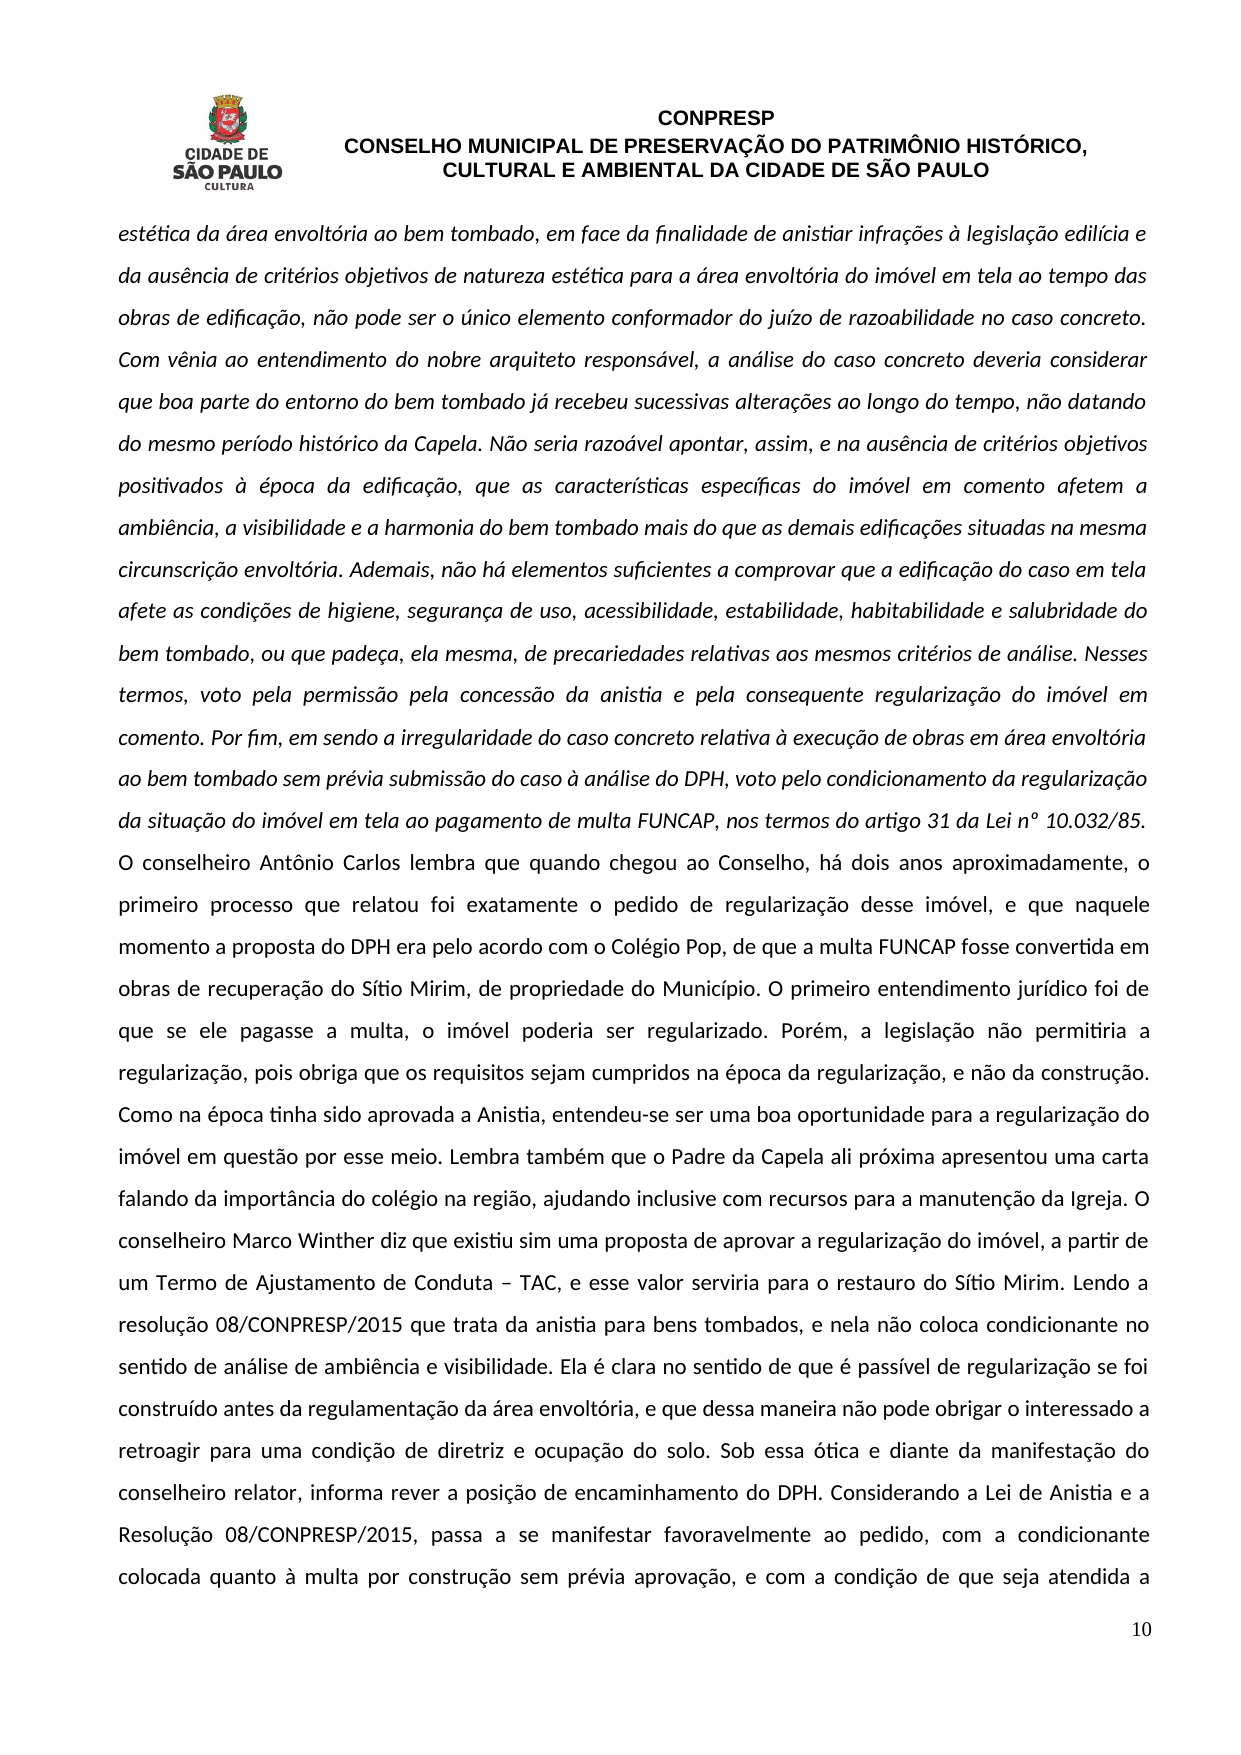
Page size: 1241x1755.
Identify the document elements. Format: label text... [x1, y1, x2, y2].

text estética da área envoltória ao bem tombado, em face da finalidade de anistiar infrações à legislação edilícia e da ausência de critérios objetivos de natureza estética para a área envoltória do imóvel em tela ao tempo das obras de edificação, não pode ser o único elemento conformador do juízo de razoabilidade no caso concreto. Com vênia ao entendimento do nobre arquiteto responsável, a análise do caso concreto deveria considerar que boa parte do entorno do bem tombado já recebeu sucessivas alterações ao longo do tempo, não datando do mesmo período histórico da Capela. Não seria razoável apontar, assim, e na ausência de critérios objetivos positivados à época da edificação, que as características específicas do imóvel em comento afetem a ambiência, a visibilidade e a harmonia do bem tombado mais do que as demais edificações situadas na mesma circunscrição envoltória. Ademais, não há elementos suficientes a comprovar que a edificação do caso em tela afete as condições de higiene, segurança de uso, acessibilidade, estabilidade, habitabilidade e salubridade do bem tombado, ou que padeça, ela mesma, de precariedades relativas aos mesmos critérios de análise. Nesses termos, voto pela permissão pela concessão da anistia e pela consequente regularização do imóvel em comento. Por fim, em sendo a irregularidade do caso concreto relativa à execução de obras em área envoltória ao bem tombado sem prévia submissão do caso à análise do DPH, voto pelo condicionamento da regularização da situação do imóvel em tela ao pagamento de multa FUNCAP, nos termos do artigo 31 da Lei nº 10.032/85. O conselheiro Antônio Carlos lembra que quando chegou ao Conselho, há dois anos aproximadamente, o primeiro processo que relatou foi exatamente o pedido de regularização desse imóvel, e que naquele momento a proposta do DPH era pelo acordo com o Colégio Pop, de que a multa FUNCAP fosse convertida em obras de recuperação do Sítio Mirim, de propriedade do Município. O primeiro entendimento jurídico foi de que se ele pagasse a multa, o imóvel poderia ser regularizado. Porém, a legislação não permitiria a regularização, pois obriga que os requisitos sejam cumpridos na época da regularização, e não da construção. Como na época tinha sido aprovada a Anistia, entendeu-se ser uma boa oportunidade para a regularização do imóvel em questão por esse meio. Lembra também que o Padre da Capela ali próxima apresentou uma carta falando da importância do colégio na região, ajudando inclusive com recursos para a manutenção da Igreja. O conselheiro Marco Winther diz que existiu sim uma proposta de aprovar a regularização do imóvel, a partir de um Termo de Ajustamento de Conduta – TAC, e esse valor serviria para o restauro do Sítio Mirim. Lendo a resolução 08/CONPRESP/2015 que trata da anistia para bens tombados, e nela não coloca condicionante no sentido de análise de ambiência e visibilidade. Ela é clara no sentido de que é passível de regularização se foi construído antes da regulamentação da área envoltória, e que dessa maneira não pode obrigar o interessado a retroagir para uma condição de diretriz e ocupação do solo. Sob essa ótica e diante da manifestação do conselheiro relator, informa rever a posição de encaminhamento do DPH. Considerando a Lei de Anistia e a Resolução 08/CONPRESP/2015, passa a se manifestar favoravelmente ao pedido, com a condicionante colocada quanto à multa por construção sem prévia aprovação, e com a condição de que seja atendida a [118, 219, 1152, 1590]
